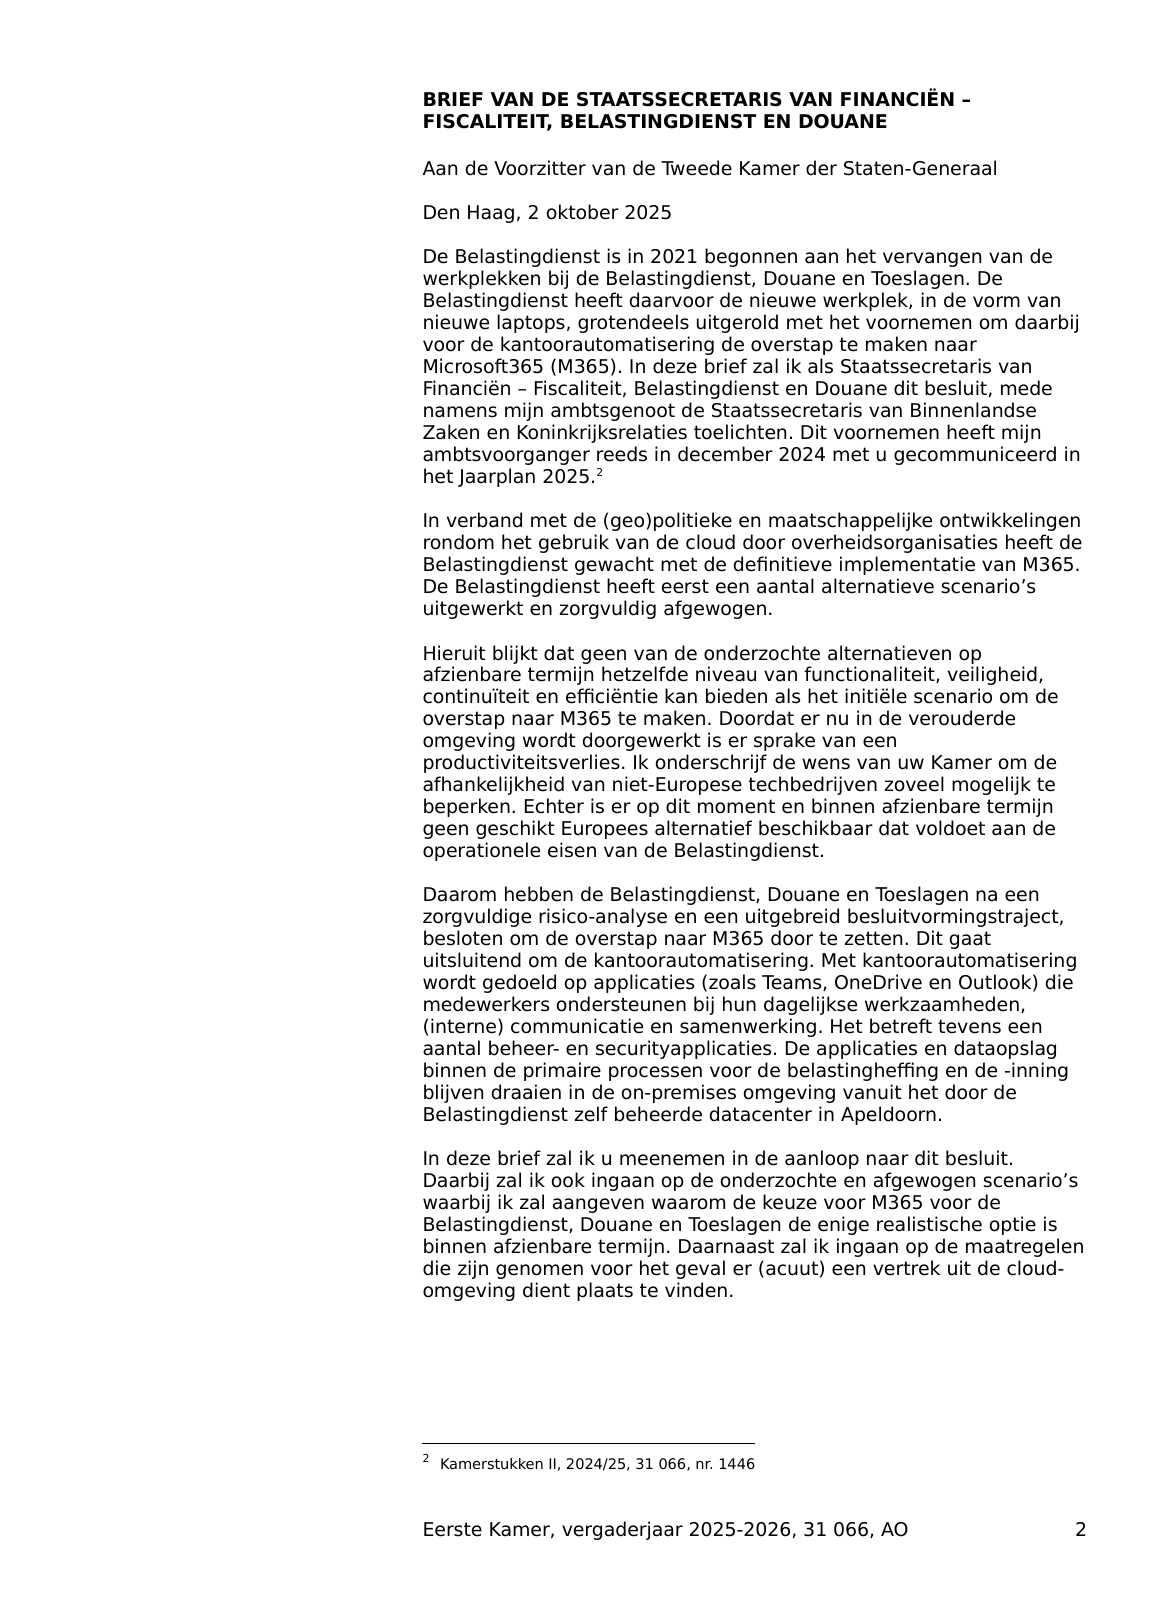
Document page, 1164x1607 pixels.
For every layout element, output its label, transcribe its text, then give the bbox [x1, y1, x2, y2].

text De Belastingdienst is in 2021 begonnen aan het vervangen van de werkplekken bij de Belastingdienst, Douane en Toeslagen. De Belastingdienst heeft daarvoor de nieuwe werkplek, in de vorm van nieuwe laptops, grotendeels uitgerold met het voornemen om daarbij voor de kantoorautomatisering de overstap te maken naar Microsoft365 (M365). In deze brief zal ik als Staatssecretaris van Financiën – Fiscaliteit, Belastingdienst en Douane dit besluit, mede namens mijn ambtsgenoot de Staatssecretaris van Binnenlandse Zaken en Koninkrijksrelaties toelichten. Dit voornemen heeft mijn ambtsvoorganger reeds in december 2024 met u gecommuniceerd in het Jaarplan 2025. [422, 246, 1087, 488]
text In deze brief zal ik u meenemen in de aanloop naar dit besluit. Daarbij zal ik ook ingaan op de onderzochte en afgewogen scenario’s waarbij ik zal aangeven waarom de keuze voor M365 voor de Belastingdienst, Douane en Toeslagen de enige realistische optie is binnen afzienbare termijn. Daarnaast zal ik ingaan op de maatregelen die zijn genomen voor het geval er (acuut) een vertrek uit de cloud-omgeving dient plaats te vinden. [422, 1148, 1087, 1302]
subtitle BRIEF VAN DE STAATSSECRETARIS VAN FINANCIËN – FISCALITEIT, BELASTINGDIENST EN DOUANE [422, 89, 1087, 133]
text In verband met de (geo)politieke en maatschappelijke ontwikkelingen rondom het gebruik van de cloud door overheidsorganisaties heeft de Belastingdienst gewacht met de definitieve implementatie van M365. De Belastingdienst heeft eerst een aantal alternatieve scenario’s uitgewerkt en zorgvuldig afgewogen. [422, 510, 1087, 620]
text Kamerstukken II, 2024/25, 31 066, nr. 1446 [422, 1452, 1087, 1474]
text Hieruit blijkt dat geen van de onderzochte alternatieven op afzienbare termijn hetzelfde niveau van functionaliteit, veiligheid, continuïteit en efficiëntie kan bieden als het initiële scenario om de overstap naar M365 te maken. Doordat er nu in de verouderde omgeving wordt doorgewerkt is er sprake van een productiviteitsverlies. Ik onderschrijf de wens van uw Kamer om de afhankelijkheid van niet-Europese techbedrijven zoveel mogelijk te beperken. Echter is er op dit moment en binnen afzienbare termijn geen geschikt Europees alternatief beschikbaar dat voldoet aan de operationele eisen van de Belastingdienst. [422, 642, 1087, 862]
text Daarom hebben de Belastingdienst, Douane en Toeslagen na een zorgvuldige risico-analyse en een uitgebreid besluitvormingstraject, besloten om de overstap naar M365 door te zetten. Dit gaat uitsluitend om de kantoorautomatisering. Met kantoorautomatisering wordt gedoeld op applicaties (zoals Teams, OneDrive en Outlook) die medewerkers ondersteunen bij hun dagelijkse werkzaamheden, (interne) communicatie en samenwerking. Het betreft tevens een aantal beheer- en securityapplicaties. De applicaties en dataopslag binnen de primaire processen voor de belastingheffing en de -inning blijven draaien in de on-premises omgeving vanuit het door de Belastingdienst zelf beheerde datacenter in Apeldoorn. [422, 884, 1087, 1126]
text Aan de Voorzitter van de Tweede Kamer der Staten-Generaal [422, 158, 1087, 180]
text Den Haag, 2 oktober 2025 [422, 202, 1087, 224]
